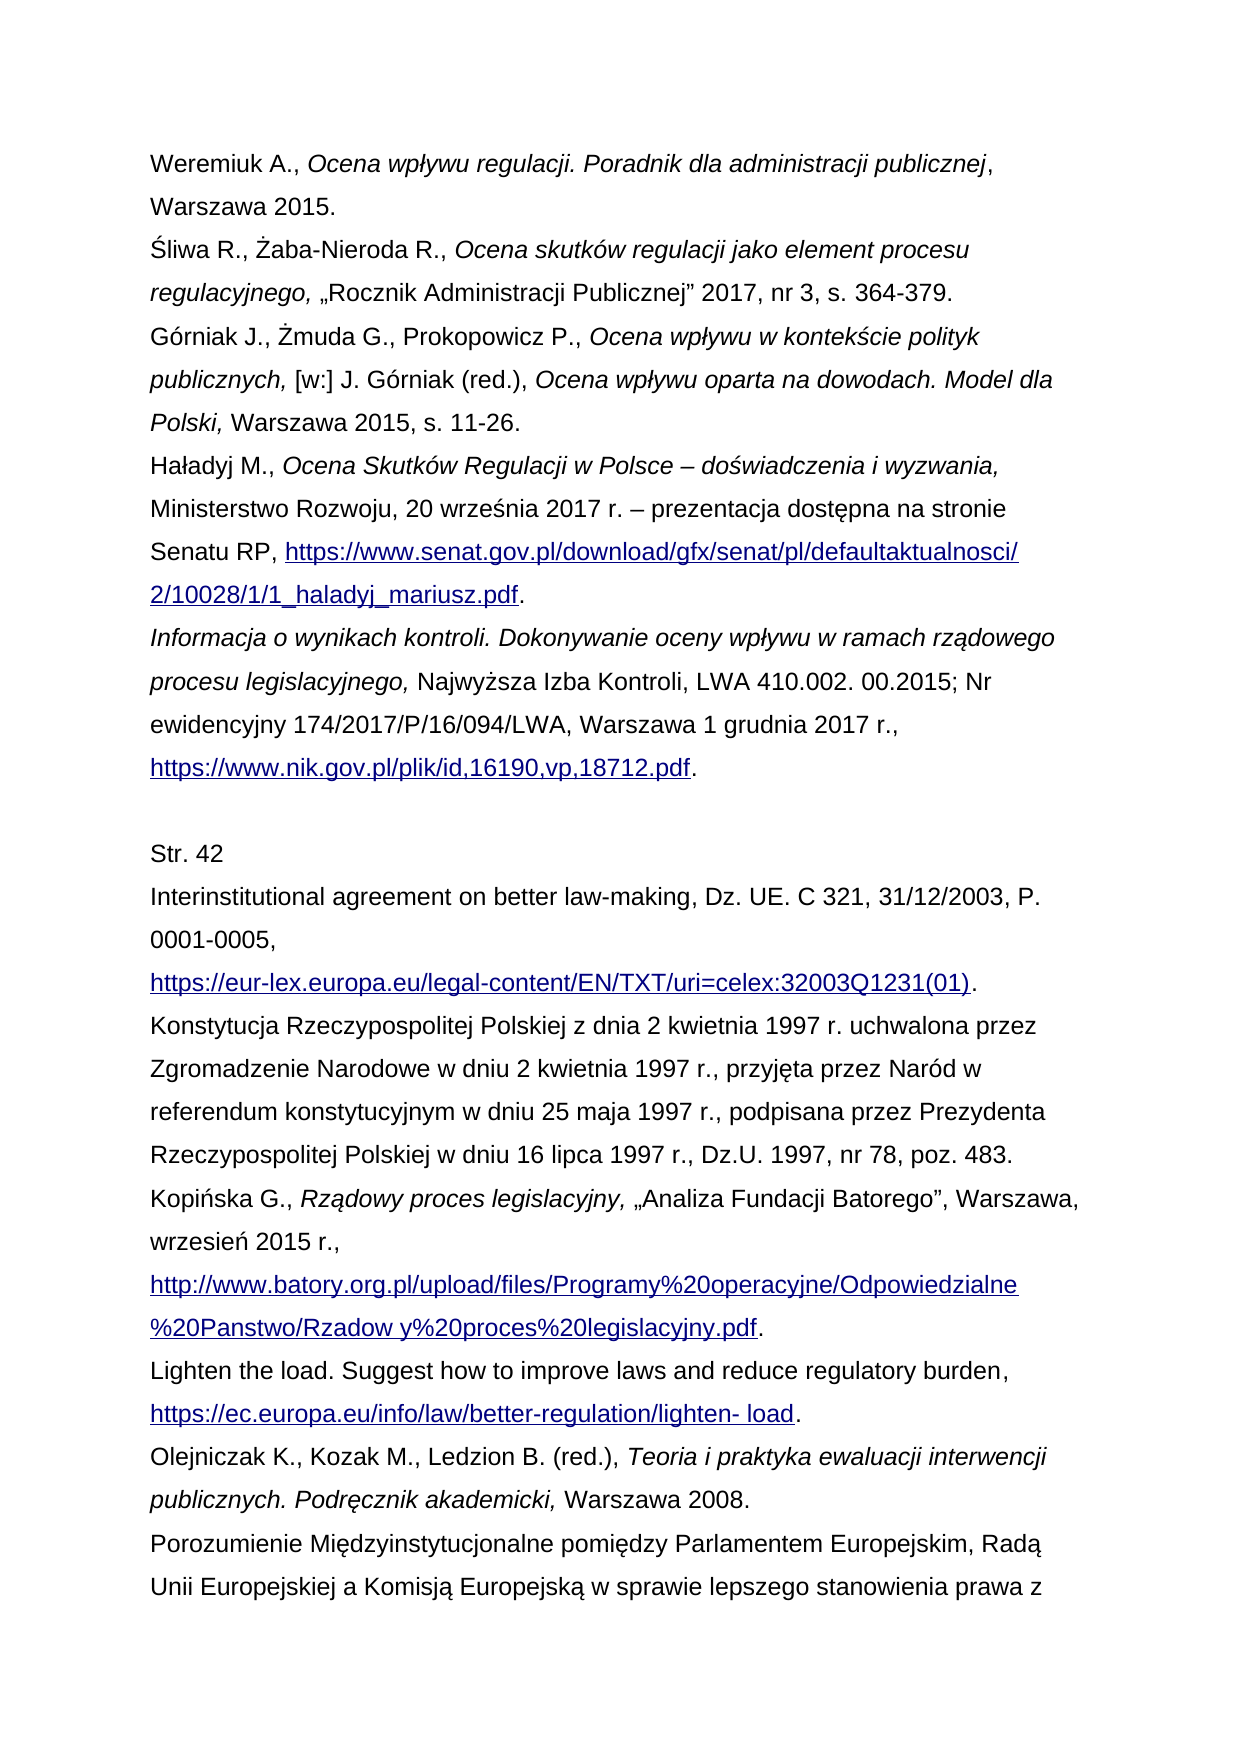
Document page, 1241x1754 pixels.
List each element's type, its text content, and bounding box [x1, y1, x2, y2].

text Haładyj M., Ocena Skutków Regulacji w Polsce – doświadczenia i wyzwania, Ministerstwo Rozwoju, 20 września 2017 r. – prezentacja dostępna na stronie Senatu RP, https://www.senat.gov.pl/download/gfx/senat/pl/defaultaktualnosci/2/10028/1/1_haladyj_mariusz.pdf. [150, 451, 1091, 609]
text Porozumienie Międzyinstytucjonalne pomiędzy Parlamentem Europejskim, Radą Unii Europejskiej a Komisją Europejską w sprawie lepszego stanowienia prawa z [150, 1529, 1091, 1601]
text Śliwa R., Żaba-Nieroda R., Ocena skutków regulacji jako element procesu regulacyjnego, „Rocznik Administracji Publicznej” 2017, nr 3, s. 364-379. [150, 235, 1091, 307]
text Weremiuk A., Ocena wpływu regulacji. Poradnik dla administracji publicznej, Warszawa 2015. [150, 149, 1091, 221]
text Str. 42 [150, 839, 1091, 867]
text Konstytucja Rzeczypospolitej Polskiej z dnia 2 kwietnia 1997 r. uchwalona przez Zgromadzenie Narodowe w dniu 2 kwietnia 1997 r., przyjęta przez Naród w referendum konstytucyjnym w dniu 25 maja 1997 r., podpisana przez Prezydenta Rzeczypospolitej Polskiej w dniu 16 lipca 1997 r., Dz.U. 1997, nr 78, poz. 483. [150, 1011, 1091, 1169]
text Górniak J., Żmuda G., Prokopowicz P., Ocena wpływu w kontekście polityk publicznych, [w:] J. Górniak (red.), Ocena wpływu oparta na dowodach. Model dla Polski, Warszawa 2015, s. 11-26. [150, 321, 1091, 436]
text Informacja o wynikach kontroli. Dokonywanie oceny wpływu w ramach rządowego procesu legislacyjnego, Najwyższa Izba Kontroli, LWA 410.002. 00.2015; Nr ewidencyjny 174/2017/P/16/094/LWA, Warszawa 1 grudnia 2017 r., https://www.nik.gov.pl/plik/id,16190,vp,18712.pdf. [150, 623, 1091, 781]
text Lighten the load. Suggest how to improve laws and reduce regulatory burden, https://ec.europa.eu/info/law/better-regulation/lighten- load. [150, 1356, 1091, 1428]
text Interinstitutional agreement on better law-making, Dz. UE. C 321, 31/12/2003, P. 0001-0005, https://eur-lex.europa.eu/legal-content/EN/TXT/uri=celex:32003Q1231(01). [150, 882, 1091, 997]
text Kopińska G., Rządowy proces legislacyjny, „Analiza Fundacji Batorego”, Warszawa, wrzesień 2015 r., http://www.batory.org.pl/upload/files/Programy%20operacyjne/Odpowiedzialne%20Panstwo/Rzadow y%20proces%20legislacyjny.pdf. [150, 1184, 1091, 1342]
text Olejniczak K., Kozak M., Ledzion B. (red.), Teoria i praktyka ewaluacji interwencji publicznych. Podręcznik akademicki, Warszawa 2008. [150, 1442, 1091, 1514]
